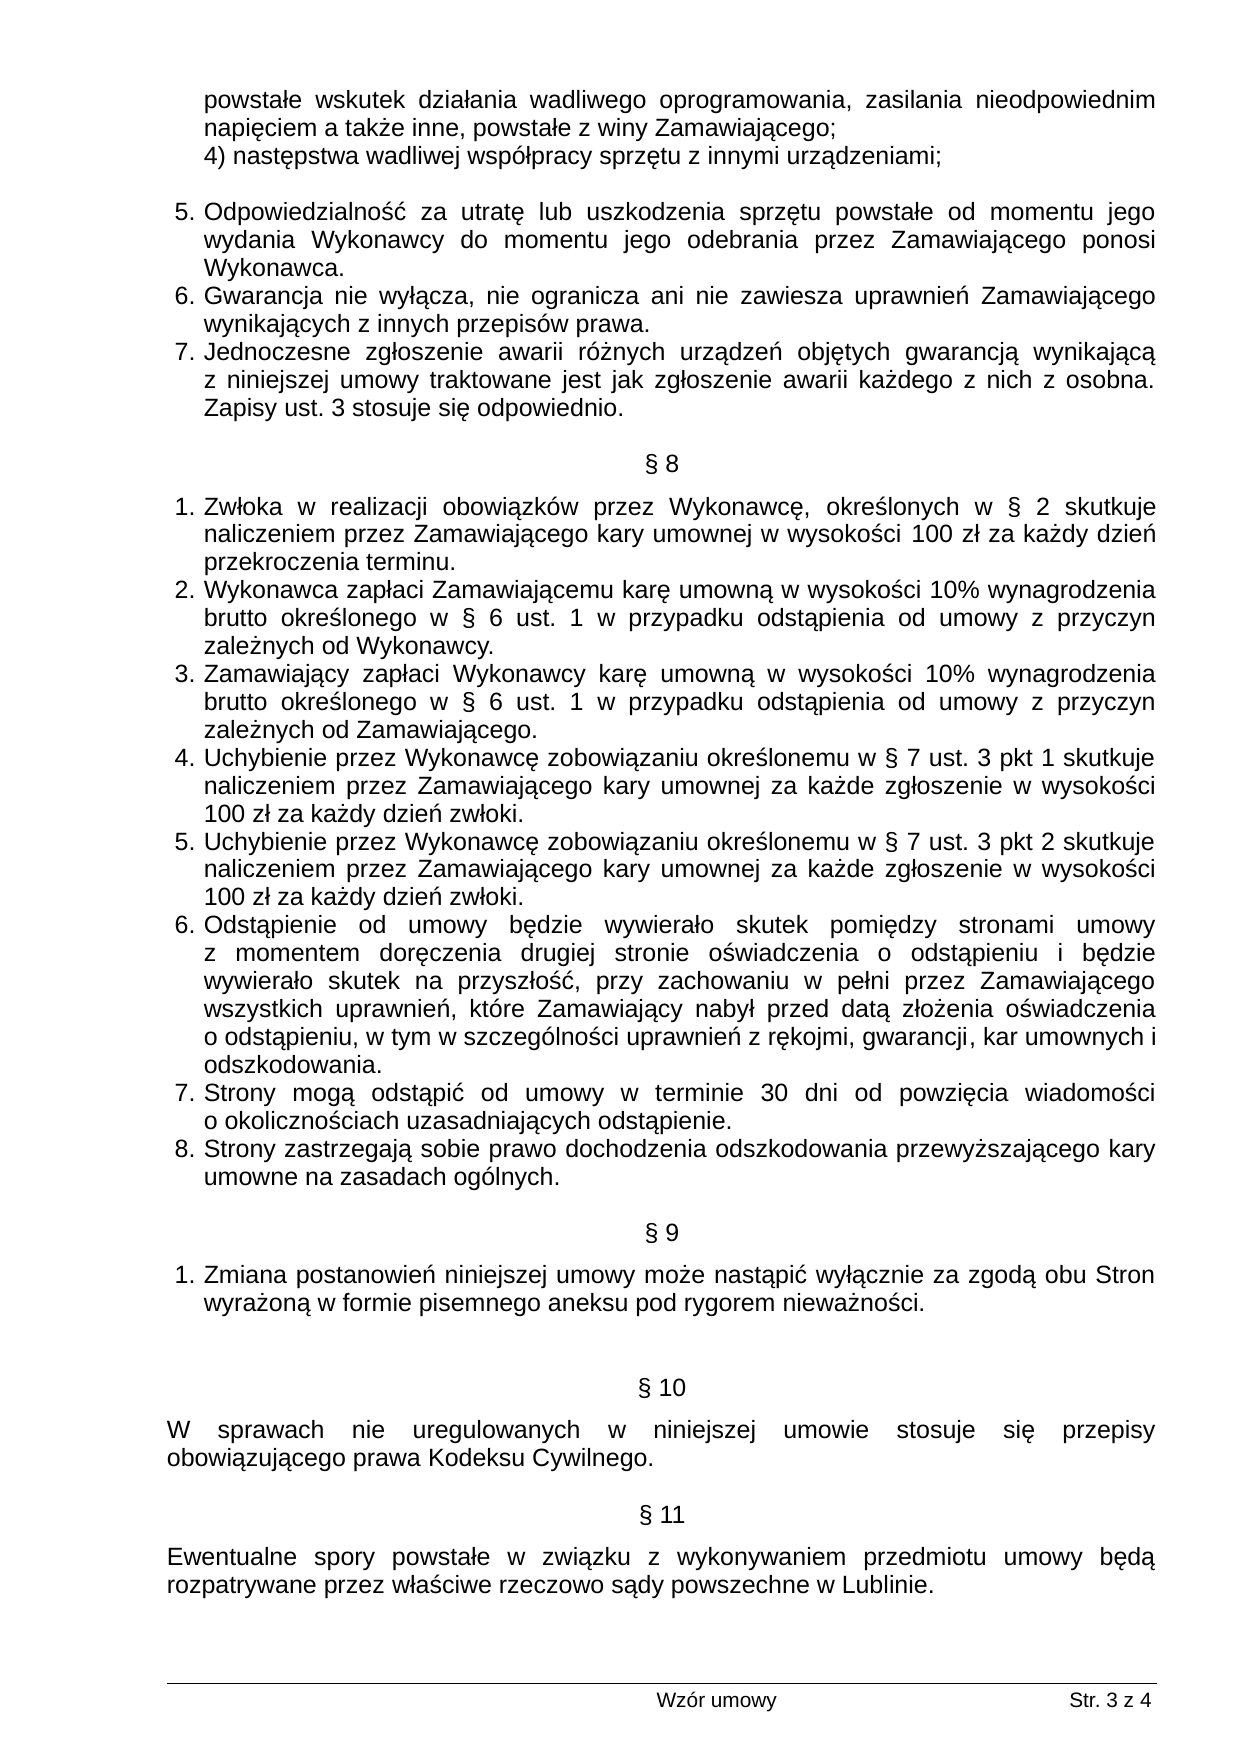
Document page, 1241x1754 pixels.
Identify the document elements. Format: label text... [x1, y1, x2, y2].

list Uchybienie przez Wykonawcę zobowiązaniu określonemu w § 7 ust. 3 pkt 1 skutkuje naliczeniem przez Zamawiającego kary umownej za każde zgłoszenie w wysokości 100 zł za każdy dzień zwłoki. [167, 743, 1157, 827]
list Odstąpienie od umowy będzie wywierało skutek pomiędzy stronami umowy z momentem doręczenia drugiej stronie oświadczenia o odstąpieniu i będzie wywierało skutek na przyszłość, przy zachowaniu w pełni przez Zamawiającego wszystkich uprawnień, które Zamawiający nabył przed datą złożenia oświadczenia o odstąpieniu, w tym w szczególności uprawnień z rękojmi, gwarancji, kar umownych i odszkodowania. [167, 911, 1157, 1078]
text Ewentualne spory powstałe w związku z wykonywaniem przedmiotu umowy będą rozpatrywane przez właściwe rzeczowo sądy powszechne w Lublinie. [167, 1543, 1157, 1599]
list Uchybienie przez Wykonawcę zobowiązaniu określonemu w § 7 ust. 3 pkt 2 skutkuje naliczeniem przez Zamawiającego kary umownej za każde zgłoszenie w wysokości 100 zł za każdy dzień zwłoki. [167, 827, 1157, 911]
list Odpowiedzialność za utratę lub uszkodzenia sprzętu powstałe od momentu jego wydania Wykonawcy do momentu jego odebrania przez Zamawiającego ponosi Wykonawca. [167, 198, 1157, 282]
list Zamawiający zapłaci Wykonawcy karę umowną w wysokości 10% wynagrodzenia brutto określonego w § 6 ust. 1 w przypadku odstąpienia od umowy z przyczyn zależnych od Zamawiającego. [167, 660, 1157, 743]
list Strony zastrzegają sobie prawo dochodzenia odszkodowania przewyższającego kary umowne na zasadach ogólnych. [167, 1134, 1157, 1190]
list 4) następstwa wadliwej współpracy sprzętu z innymi urządzeniami; [167, 142, 1157, 170]
list Wykonawca zapłaci Zamawiającemu karę umowną w wysokości 10% wynagrodzenia brutto określonego w § 6 ust. 1 w przypadku odstąpienia od umowy z przyczyn zależnych od Wykonawcy. [167, 576, 1157, 660]
list powstałe wskutek działania wadliwego oprogramowania, zasilania nieodpowiednim napięciem a także inne, powstałe z winy Zamawiającego; [167, 86, 1157, 142]
list Zwłoka w realizacji obowiązków przez Wykonawcę, określonych w § 2 skutkuje naliczeniem przez Zamawiającego kary umownej w wysokości 100 zł za każdy dzień przekroczenia terminu. [167, 492, 1157, 576]
text W sprawach nie uregulowanych w niniejszej umowie stosuje się przepisy obowiązującego prawa Kodeksu Cywilnego. [167, 1416, 1157, 1472]
list Gwarancja nie wyłącza, nie ogranicza ani nie zawiesza uprawnień Zamawiającego wynikających z innych przepisów prawa. [167, 282, 1157, 337]
list Strony mogą odstąpić od umowy w terminie 30 dni od powzięcia wiadomości o okolicznościach uzasadniających odstąpienie. [167, 1078, 1157, 1134]
list Zmiana postanowień niniejszej umowy może nastąpić wyłącznie za zgodą obu Stron wyrażoną w formie pisemnego aneksu pod rygorem nieważności. [167, 1261, 1157, 1317]
list Jednoczesne zgłoszenie awarii różnych urządzeń objętych gwarancją wynikającą z niniejszej umowy traktowane jest jak zgłoszenie awarii każdego z nich z osobna. Zapisy ust. 3 stosuje się odpowiednio. [167, 337, 1157, 421]
